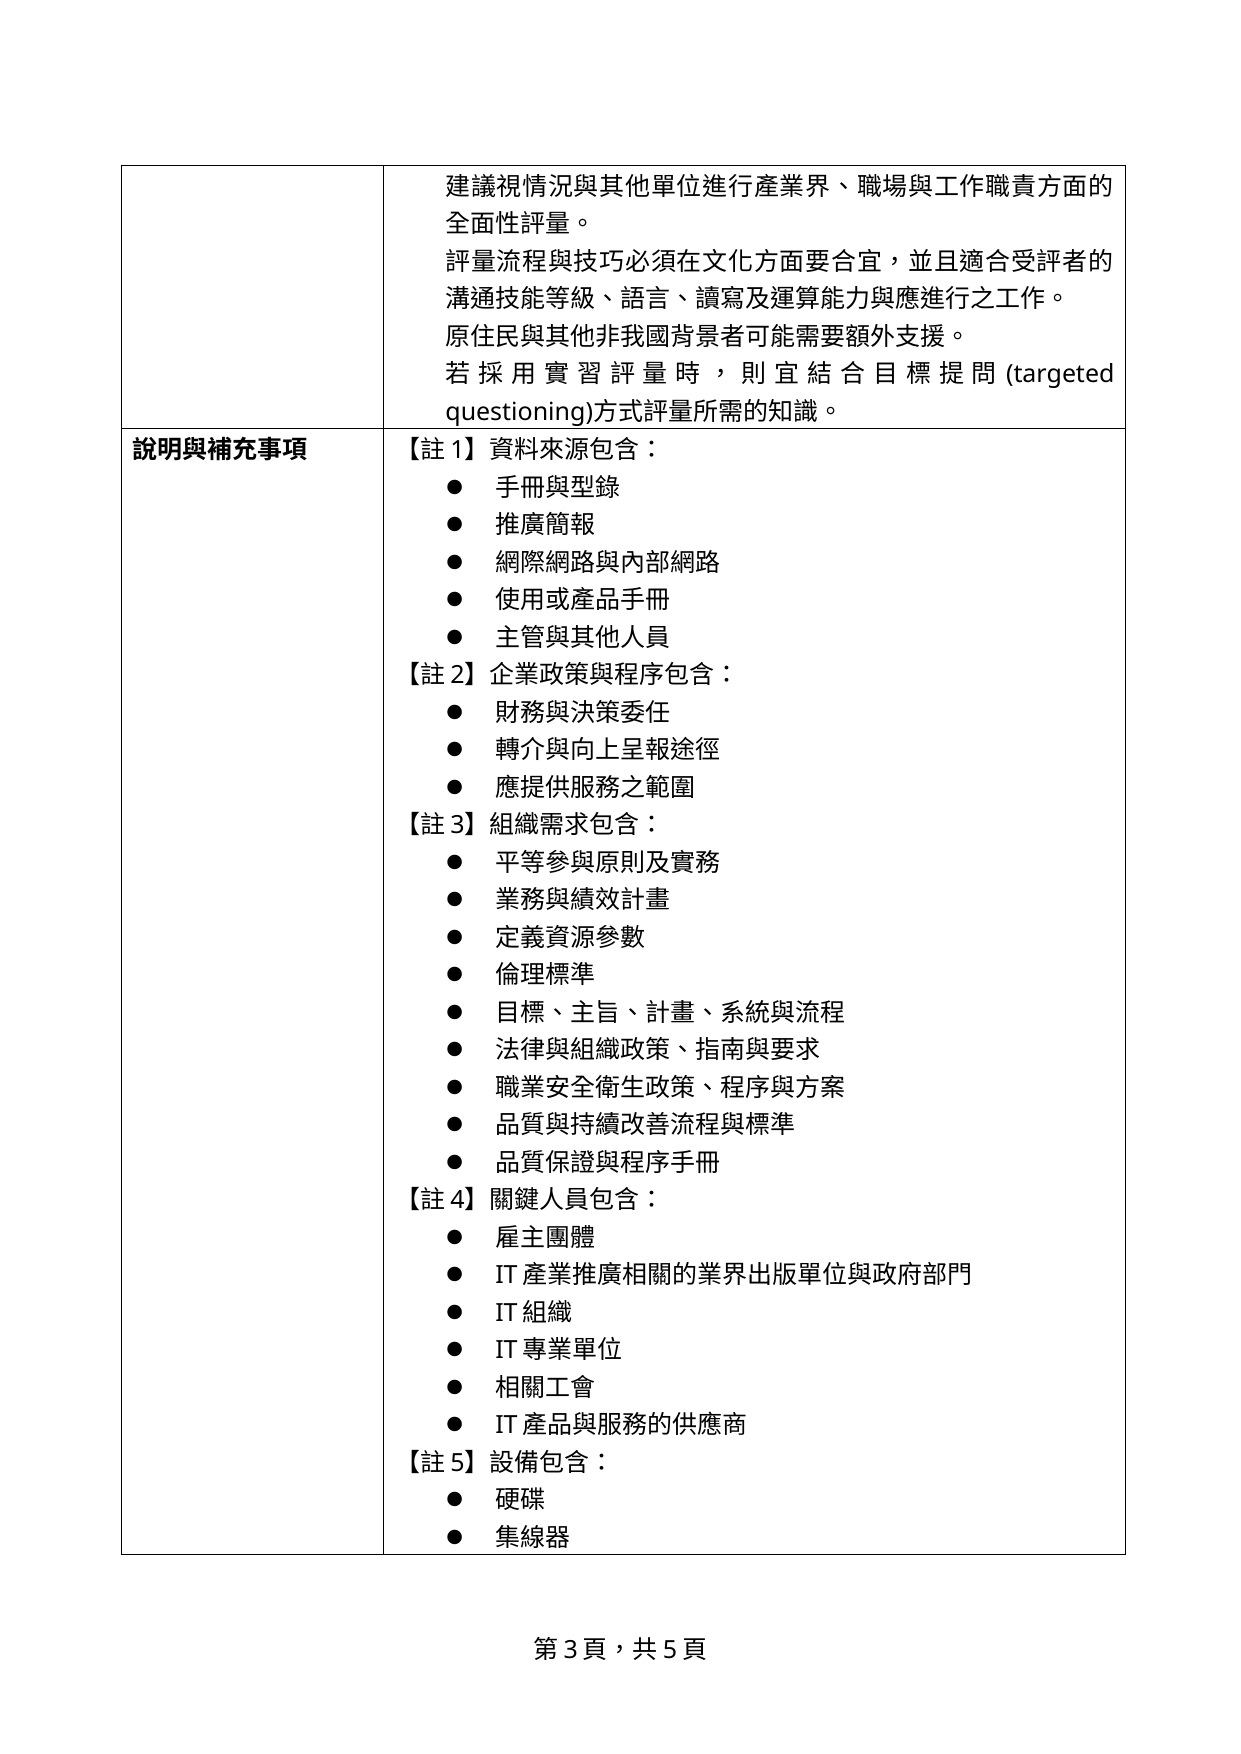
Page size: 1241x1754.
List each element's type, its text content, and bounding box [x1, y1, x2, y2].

table_cell 【註1】資料來源包含： 手冊與型錄 推廣簡報 網際網路與內部網路 使用或產品手冊 主管與其他人員 【註2】企業政策與程序包含： 財務與決策委任 轉介與向上呈報途徑 應提供服務之範圍 【註3】組織需求包含： 平等參與原則及實務 業務與績效計畫 定義資源參數 倫理標準 目標、主旨、計畫、系統與流程 法律與組織政策、指南與要求 職業安全衛生政策、程序與方案 品質與持續改善流程與標準 品質保證與程序手冊 【註4】關鍵人員包含： 雇主團體 IT產業推廣相關的業界出版單位與政府部門 IT組織 IT專業單位 相關工會 IT產品與服務的供應商 【註5】設備包含： 硬碟 集線器 數據機與其他連線裝置，例如數位用戶迴路(DSL)數據機 螢幕 個人電腦(PC) 個人數位助理(PDA) 印表機 交換器 工作站 其他週邊裝置 【註6】作業系統包含： GNU與Linux Mac OS X 微軟(Microsoft) Windows 類Unix作業系統： HP-UX IBM AIX Silicon Graphics IRIX Sun Solaris. 【註7】軟體包含： 商業應用軟體 組織特定軟體 【註8】相關之合宜應對： 即時且適當回應詢問 與客戶討論、同意並記錄供應安排 將細節記錄於企業系統中 以適當提問與主動聆聽的技巧，來了解客戶需求並決定支援要求 使用明確、簡單易懂的語言 確保回覆是完整的 【註9】客戶包含： 員工 外部組織 個人 內部部門 同事 【註10】書面資訊包含： 簡報筆記 電子郵件 傳真 一般書信 手寫與列印資料 內部備忘錄 電話留言 【註11】適當人員包含： 授權業務代表 客戶 主管 【註12】文化差異包含： 電子郵件與業務文件內容 客戶服務 樣本設計 安全標準相關政策 品質 安全 人們彼此互動方式 [384, 429, 1125, 1554]
table_cell 評量之關鍵面向/能力證明之證據： 以下各項能力之證據： 依照組織政策與要求處理內外部需求 即時回應客戶詢問與同事請求 評量所需情境與特定資源： 評量必須確保取得以下項目： 工作站 各種IT設備、作業系統、軟體與技術資訊 組織政策、程序與控管文件 需要時適當的學習與評量支援 如適用，實體資源宜包含針對有特殊需求人士所做的設備調整。 評量方法： 以宜採用多種評量方式來評量實務技能與知識。以下範例適合本單元： 直接觀察受評者回應客戶有關IT系統、設備與軟體的需求與詢問 檢討受評者所蒐集的各項訊息與記錄的書面資料 口頭或書面提問以評量受評者有關組織關鍵角色以及技術能力與所需的知識 評量輔助資訊： 建議視情況與其他單位進行產業界、職場與工作職責方面的全面性評量。 評量流程與技巧必須在文化方面要合宜，並且適合受評者的溝通技能等級、語言、讀寫及運算能力與應進行之工作。 原住民與其他非我國背景者可能需要額外支援。 若採用實習評量時，則宜結合目標提問(targeted questioning)方式評量所需的知識。 [384, 166, 1125, 428]
table_cell 說明與補充事項 [122, 429, 383, 1554]
table_cell [122, 166, 383, 428]
